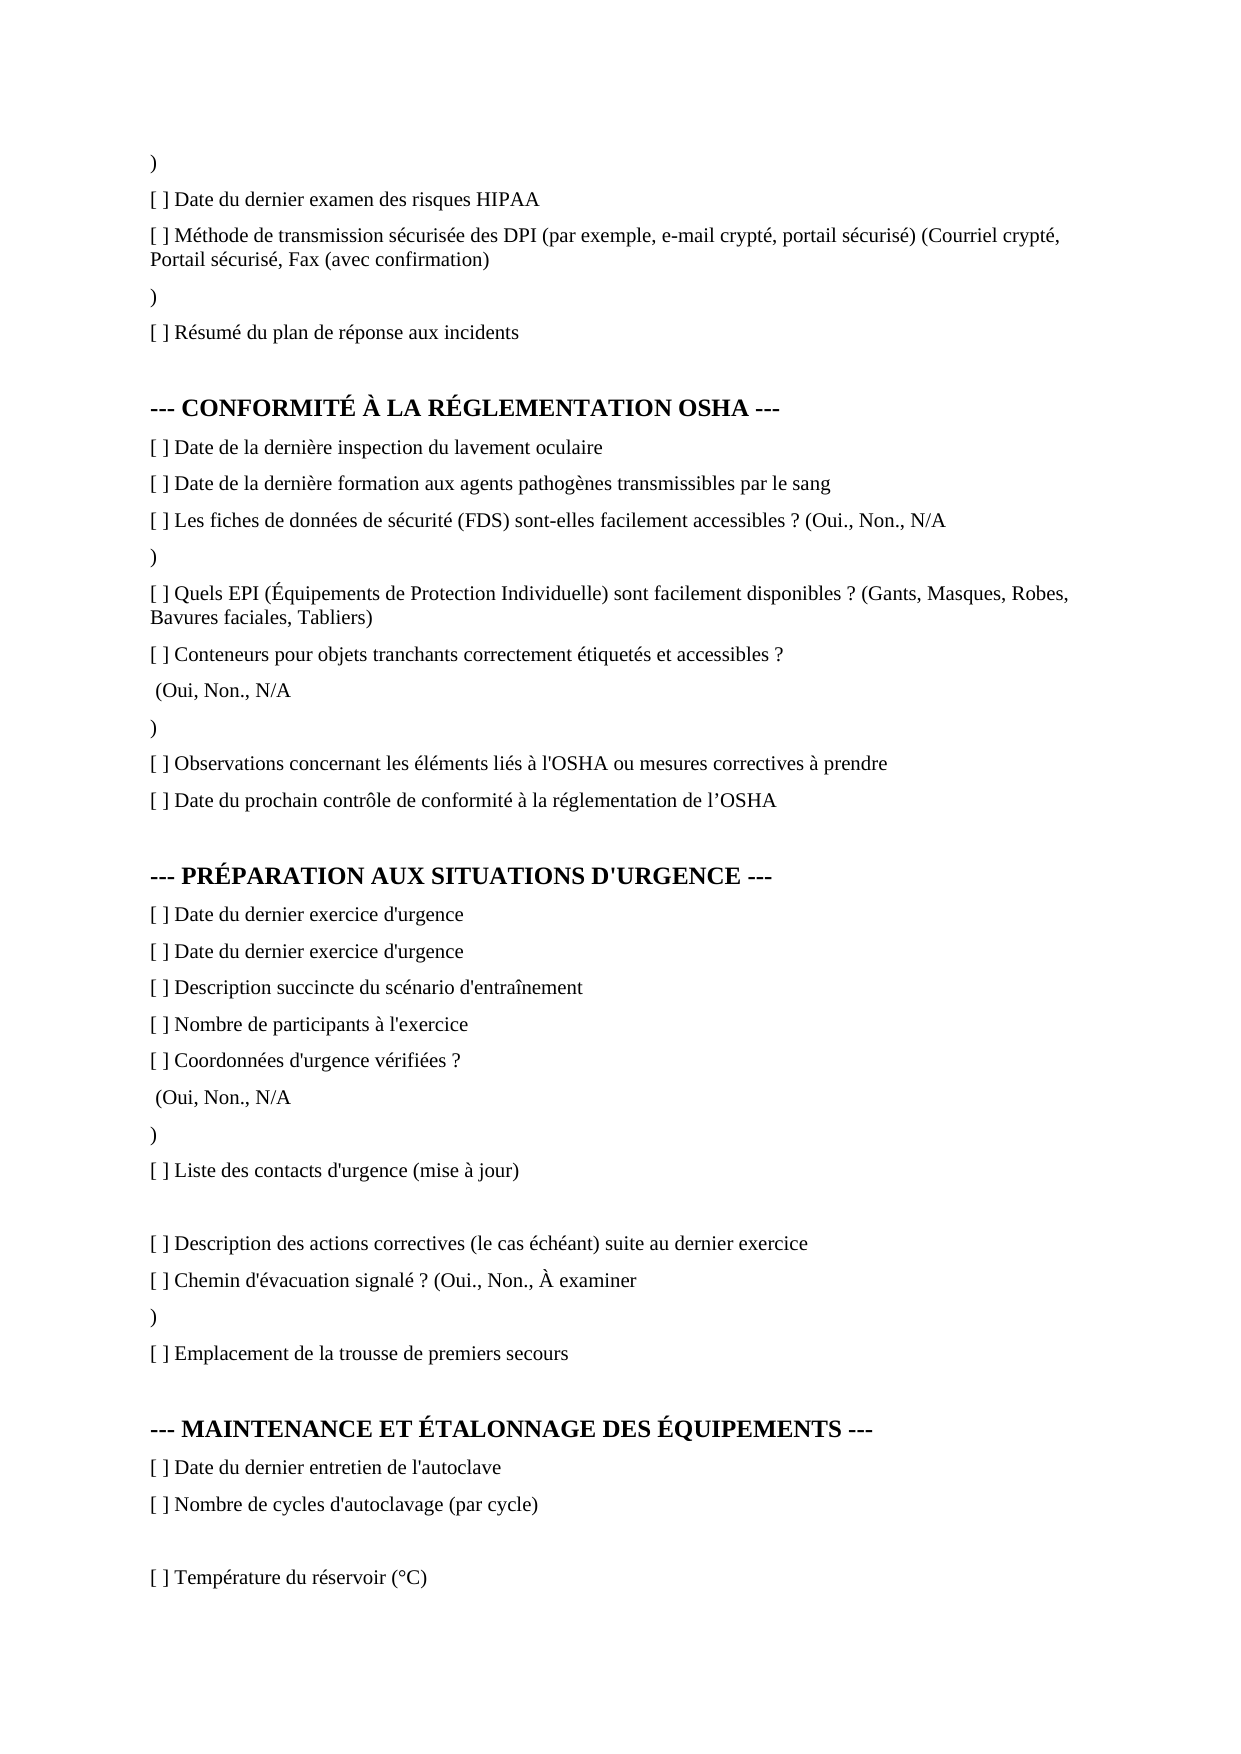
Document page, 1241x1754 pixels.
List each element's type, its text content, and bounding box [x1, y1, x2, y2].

text [ ] Date du dernier exercice d'urgence [150, 939, 1090, 963]
text [ ] Température du réservoir (°C) [150, 1565, 1090, 1589]
text ) [150, 1122, 1090, 1146]
text [ ] Description succincte du scénario d'entraînement [150, 975, 1090, 999]
text [ ] Chemin d'évacuation signalé ? (Oui., Non., À examiner [150, 1268, 1090, 1292]
text [ ] Observations concernant les éléments liés à l'OSHA ou mesures correctives à prendre [150, 751, 1090, 775]
text [ ] Date de la dernière formation aux agents pathogènes transmissibles par le sang [150, 471, 1090, 495]
text ) [150, 150, 1090, 174]
text [ ] Coordonnées d'urgence vérifiées ? [150, 1048, 1090, 1072]
text --- CONFORMITÉ À LA RÉGLEMENTATION OSHA --- [150, 393, 1090, 422]
text [ ] Conteneurs pour objets tranchants correctement étiquetés et accessibles ? [150, 642, 1090, 666]
text --- MAINTENANCE ET ÉTALONNAGE DES ÉQUIPEMENTS --- [150, 1414, 1090, 1443]
text [ ] Emplacement de la trousse de premiers secours [150, 1341, 1090, 1365]
text (Oui, Non., N/A [150, 678, 1090, 702]
text (Oui, Non., N/A [150, 1085, 1090, 1109]
text [ ] Nombre de participants à l'exercice [150, 1012, 1090, 1036]
text ) [150, 715, 1090, 739]
text [ ] Date du dernier entretien de l'autoclave [150, 1455, 1090, 1479]
text [ ] Quels EPI (Équipements de Protection Individuelle) sont facilement disponibles ? (Gants, Masques, Robes, Bavures faciales, Tabliers) [150, 581, 1090, 629]
text [ ] Liste des contacts d'urgence (mise à jour) [150, 1158, 1090, 1182]
text ) [150, 284, 1090, 308]
text --- PRÉPARATION AUX SITUATIONS D'URGENCE --- [150, 861, 1090, 890]
text [ ] Les fiches de données de sécurité (FDS) sont-elles facilement accessibles ? (Oui., Non., N/A [150, 508, 1090, 532]
text [ ] Nombre de cycles d'autoclavage (par cycle) [150, 1492, 1090, 1516]
text [ ] Description des actions correctives (le cas échéant) suite au dernier exercice [150, 1231, 1090, 1255]
text ) [150, 1304, 1090, 1328]
text [ ] Date de la dernière inspection du lavement oculaire [150, 435, 1090, 459]
text [ ] Méthode de transmission sécurisée des DPI (par exemple, e-mail crypté, portail sécurisé) (Courriel crypté, Portail sécurisé, Fax (avec confirmation) [150, 223, 1090, 271]
text [ ] Date du dernier exercice d'urgence [150, 902, 1090, 926]
text ) [150, 544, 1090, 568]
text [ ] Date du dernier examen des risques HIPAA [150, 187, 1090, 211]
text [ ] Date du prochain contrôle de conformité à la réglementation de l’OSHA [150, 788, 1090, 812]
text [ ] Résumé du plan de réponse aux incidents [150, 320, 1090, 344]
